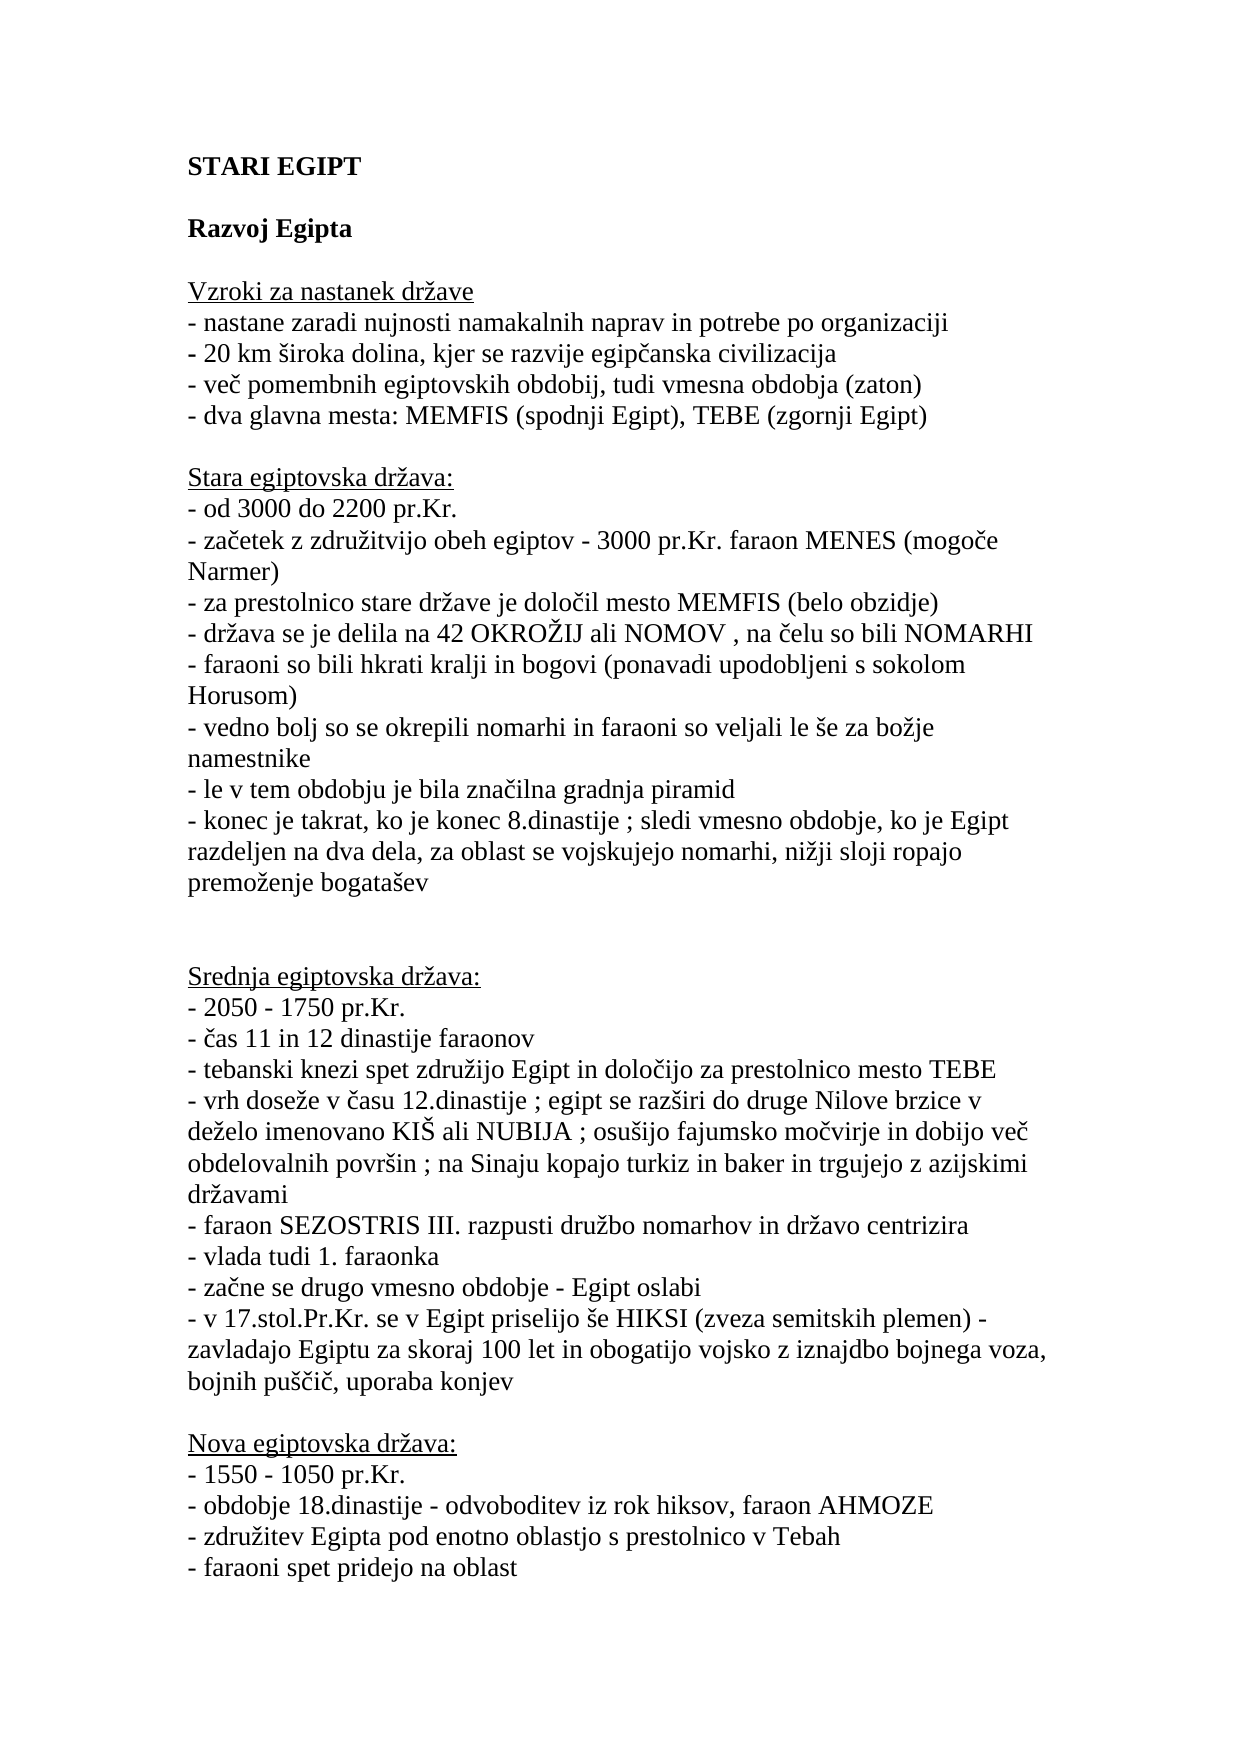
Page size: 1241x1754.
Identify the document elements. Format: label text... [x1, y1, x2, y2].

text - za prestolnico stare države je določil mesto MEMFIS (belo obzidje) [187, 586, 1053, 617]
text - le v tem obdobju je bila značilna gradnja piramid [187, 773, 1053, 804]
text STARI EGIPT [187, 150, 1053, 181]
text - dva glavna mesta: MEMFIS (spodnji Egipt), TEBE (zgornji Egipt) [187, 399, 1053, 430]
text - nastane zaradi nujnosti namakalnih naprav in potrebe po organizaciji [187, 306, 1053, 337]
text Nova egiptovska država: [187, 1427, 1053, 1458]
text - v 17.stol.Pr.Kr. se v Egipt priselijo še HIKSI (zveza semitskih plemen) - zavladajo Egiptu za skoraj 100 let in obogatijo vojsko z iznajdbo bojnega voza, bojnih puščič, uporaba konjev [187, 1302, 1053, 1396]
text Srednja egiptovska država: [187, 960, 1053, 991]
text - vlada tudi 1. faraonka [187, 1240, 1053, 1271]
text - združitev Egipta pod enotno oblastjo s prestolnico v Tebah [187, 1520, 1053, 1552]
text - začne se drugo vmesno obdobje - Egipt oslabi [187, 1271, 1053, 1302]
text - vrh doseže v času 12.dinastije ; egipt se razširi do druge Nilove brzice v deželo imenovano KIŠ ali NUBIJA ; osušijo fajumsko močvirje in dobijo več obdelovalnih površin ; na Sinaju kopajo turkiz in baker in trgujejo z azijskimi državami [187, 1084, 1053, 1209]
text Stara egiptovska država: [187, 461, 1053, 493]
text - obdobje 18.dinastije - odvoboditev iz rok hiksov, faraon AHMOZE [187, 1489, 1053, 1520]
text - 2050 - 1750 pr.Kr. [187, 991, 1053, 1022]
text - več pomembnih egiptovskih obdobij, tudi vmesna obdobja (zaton) [187, 368, 1053, 399]
text - konec je takrat, ko je konec 8.dinastije ; sledi vmesno obdobje, ko je Egipt razdeljen na dva dela, za oblast se vojskujejo nomarhi, nižji sloji ropajo premoženje bogatašev [187, 804, 1053, 897]
text - 1550 - 1050 pr.Kr. [187, 1458, 1053, 1489]
text - vedno bolj so se okrepili nomarhi in faraoni so veljali le še za božje namestnike [187, 711, 1053, 773]
text Vzroki za nastanek države [187, 274, 1053, 306]
text - tebanski knezi spet združijo Egipt in določijo za prestolnico mesto TEBE [187, 1053, 1053, 1084]
text - faraoni so bili hkrati kralji in bogovi (ponavadi upodobljeni s sokolom Horusom) [187, 648, 1053, 711]
text - 20 km široka dolina, kjer se razvije egipčanska civilizacija [187, 337, 1053, 368]
text - začetek z združitvijo obeh egiptov - 3000 pr.Kr. faraon MENES (mogoče Narmer) [187, 524, 1053, 586]
text - od 3000 do 2200 pr.Kr. [187, 493, 1053, 524]
text - čas 11 in 12 dinastije faraonov [187, 1022, 1053, 1053]
text - država se je delila na 42 OKROŽIJ ali NOMOV , na čelu so bili NOMARHI [187, 617, 1053, 648]
text Razvoj Egipta [187, 212, 1053, 243]
text - faraon SEZOSTRIS III. razpusti družbo nomarhov in državo centrizira [187, 1209, 1053, 1240]
text - faraoni spet pridejo na oblast [187, 1552, 1053, 1583]
